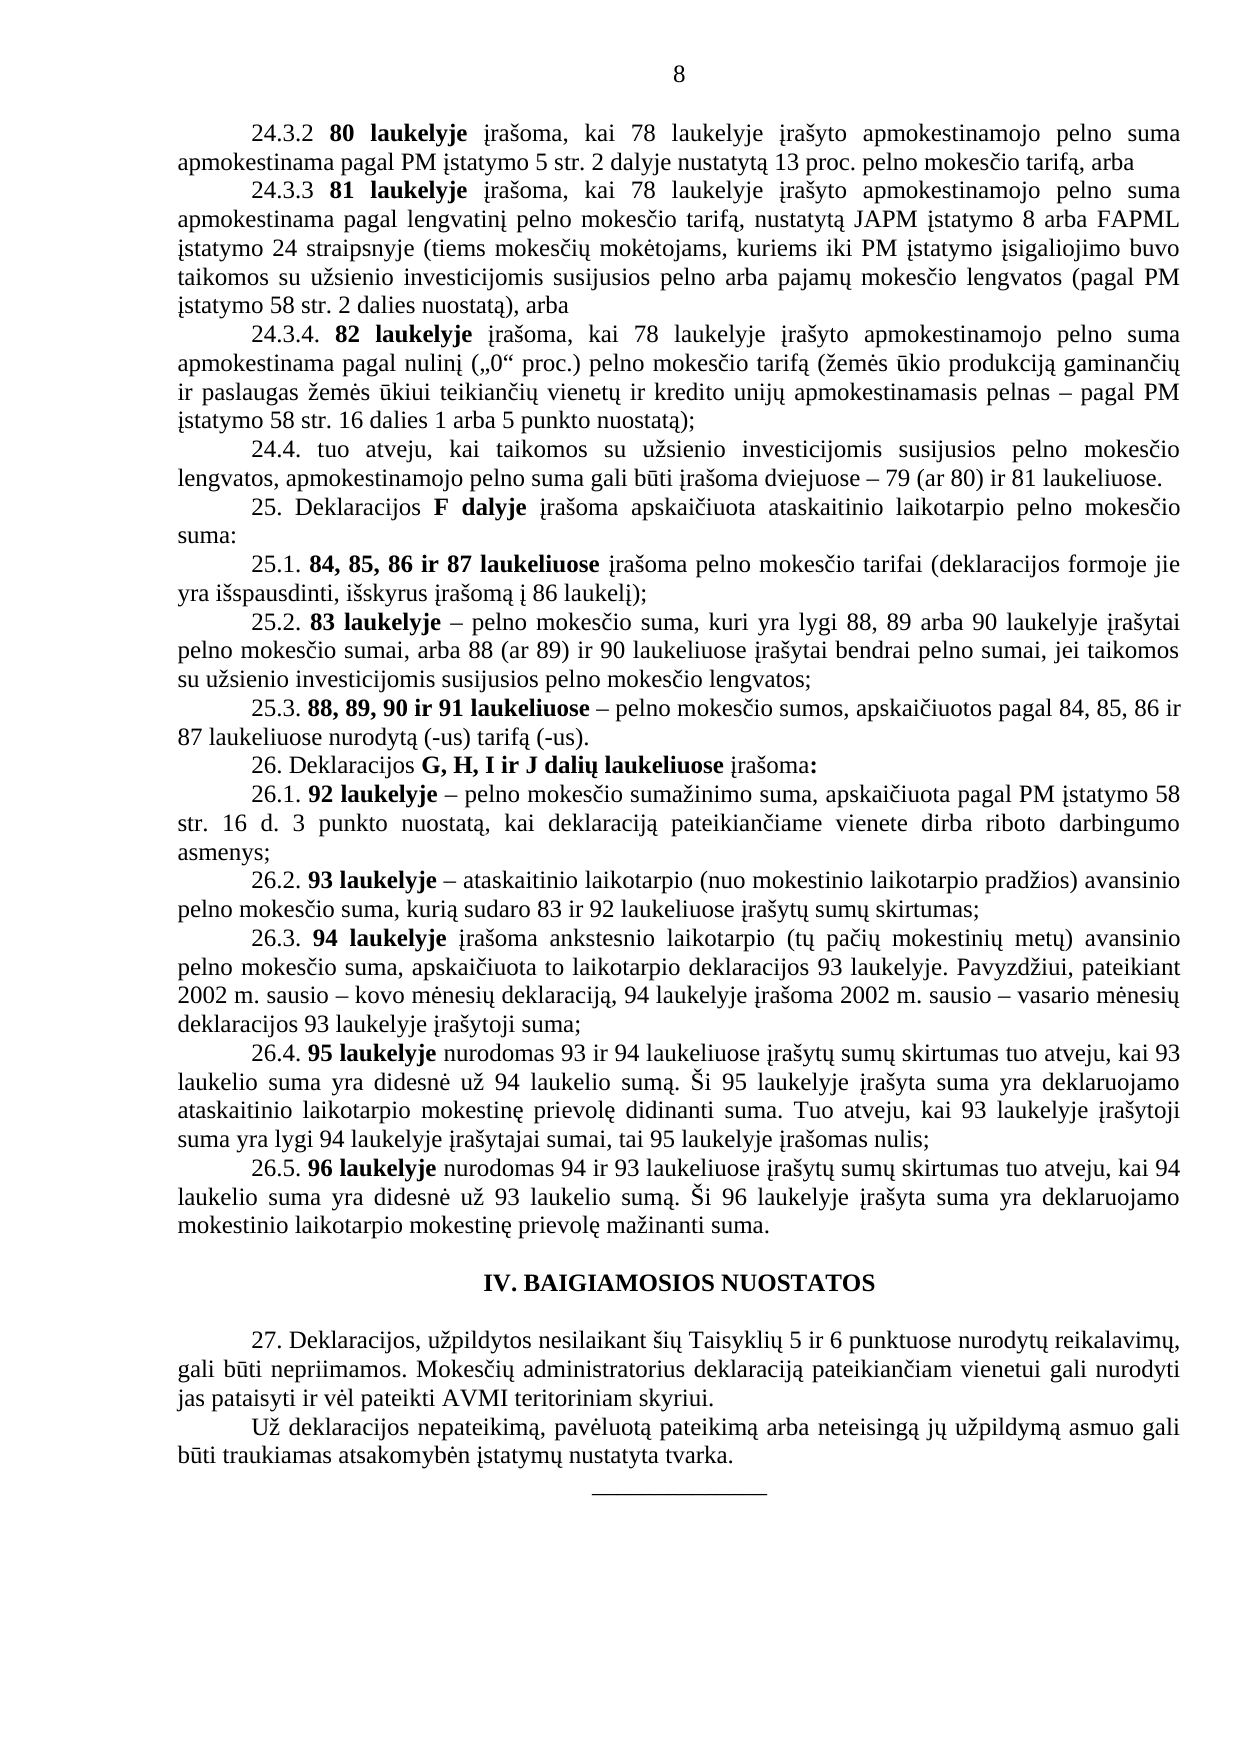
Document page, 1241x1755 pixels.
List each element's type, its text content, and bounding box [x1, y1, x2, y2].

text Už deklaracijos nepateikimą, pavėluotą pateikimą arba neteisingą jų užpildymą asmuo gali būti traukiamas atsakomybėn įstatymų nustatyta tvarka. [177, 1412, 1181, 1469]
text 24.3.2 80 laukelyje įrašoma, kai 78 laukelyje įrašyto apmokestinamojo pelno suma apmokestinama pagal PM įstatymo 5 str. 2 dalyje nustatytą 13 proc. pelno mokesčio tarifą, arba [177, 118, 1181, 176]
text 24.3.4. 82 laukelyje įrašoma, kai 78 laukelyje įrašyto apmokestinamojo pelno suma apmokestinama pagal nulinį („0“ proc.) pelno mokesčio tarifą (žemės ūkio produkciją gaminančių ir paslaugas žemės ūkiui teikiančių vienetų ir kredito unijų apmokestinamasis pelnas – pagal PM įstatymo 58 str. 16 dalies 1 arba 5 punkto nuostatą); [177, 319, 1181, 434]
text 27. Deklaracijos, užpildytos nesilaikant šių Taisyklių 5 ir 6 punktuose nurodytų reikalavimų, gali būti nepriimamos. Mokesčių administratorius deklaraciją pateikiančiam vienetui gali nurodyti jas pataisyti ir vėl pateikti AVMI teritoriniam skyriui. [177, 1326, 1181, 1412]
text 26. Deklaracijos G, H, I ir J dalių laukeliuose įrašoma: [177, 751, 1181, 779]
text IV. BAIGIAMOSIOS NUOSTATOS [177, 1268, 1181, 1297]
text 26.1. 92 laukelyje – pelno mokesčio sumažinimo suma, apskaičiuota pagal PM įstatymo 58 str. 16 d. 3 punkto nuostatą, kai deklaraciją pateikiančiame vienete dirba riboto darbingumo asmenys; [177, 779, 1181, 866]
text 26.3. 94 laukelyje įrašoma ankstesnio laikotarpio (tų pačių mokestinių metų) avansinio pelno mokesčio suma, apskaičiuota to laikotarpio deklaracijos 93 laukelyje. Pavyzdžiui, pateikiant 2002 m. sausio – kovo mėnesių deklaraciją, 94 laukelyje įrašoma 2002 m. sausio – vasario mėnesių deklaracijos 93 laukelyje įrašytoji suma; [177, 923, 1181, 1038]
text 25.1. 84, 85, 86 ir 87 laukeliuose įrašoma pelno mokesčio tarifai (deklaracijos formoje jie yra išspausdinti, išskyrus įrašomą į 86 laukelį); [177, 549, 1181, 607]
text 24.4. tuo atveju, kai taikomos su užsienio investicijomis susijusios pelno mokesčio lengvatos, apmokestinamojo pelno suma gali būti įrašoma dviejuose – 79 (ar 80) ir 81 laukeliuose. [177, 434, 1181, 492]
text 26.2. 93 laukelyje – ataskaitinio laikotarpio (nuo mokestinio laikotarpio pradžios) avansinio pelno mokesčio suma, kurią sudaro 83 ir 92 laukeliuose įrašytų sumų skirtumas; [177, 866, 1181, 923]
text 25.3. 88, 89, 90 ir 91 laukeliuose – pelno mokesčio sumos, apskaičiuotos pagal 84, 85, 86 ir 87 laukeliuose nurodytą (-us) tarifą (-us). [177, 693, 1181, 751]
text ______________ [177, 1469, 1181, 1498]
text 26.5. 96 laukelyje nurodomas 94 ir 93 laukeliuose įrašytų sumų skirtumas tuo atveju, kai 94 laukelio suma yra didesnė už 93 laukelio sumą. Ši 96 laukelyje įrašyta suma yra deklaruojamo mokestinio laikotarpio mokestinę prievolę mažinanti suma. [177, 1153, 1181, 1239]
text 25.2. 83 laukelyje – pelno mokesčio suma, kuri yra lygi 88, 89 arba 90 laukelyje įrašytai pelno mokesčio sumai, arba 88 (ar 89) ir 90 laukeliuose įrašytai bendrai pelno sumai, jei taikomos su užsienio investicijomis susijusios pelno mokesčio lengvatos; [177, 607, 1181, 693]
text 26.4. 95 laukelyje nurodomas 93 ir 94 laukeliuose įrašytų sumų skirtumas tuo atveju, kai 93 laukelio suma yra didesnė už 94 laukelio sumą. Ši 95 laukelyje įrašyta suma yra deklaruojamo ataskaitinio laikotarpio mokestinę prievolę didinanti suma. Tuo atveju, kai 93 laukelyje įrašytoji suma yra lygi 94 laukelyje įrašytajai sumai, tai 95 laukelyje įrašomas nulis; [177, 1038, 1181, 1153]
text 24.3.3 81 laukelyje įrašoma, kai 78 laukelyje įrašyto apmokestinamojo pelno suma apmokestinama pagal lengvatinį pelno mokesčio tarifą, nustatytą JAPM įstatymo 8 arba FAPML įstatymo 24 straipsnyje (tiems mokesčių mokėtojams, kuriems iki PM įstatymo įsigaliojimo buvo taikomos su užsienio investicijomis susijusios pelno arba pajamų mokesčio lengvatos (pagal PM įstatymo 58 str. 2 dalies nuostatą), arba [177, 176, 1181, 319]
text 25. Deklaracijos F dalyje įrašoma apskaičiuota ataskaitinio laikotarpio pelno mokesčio suma: [177, 492, 1181, 549]
